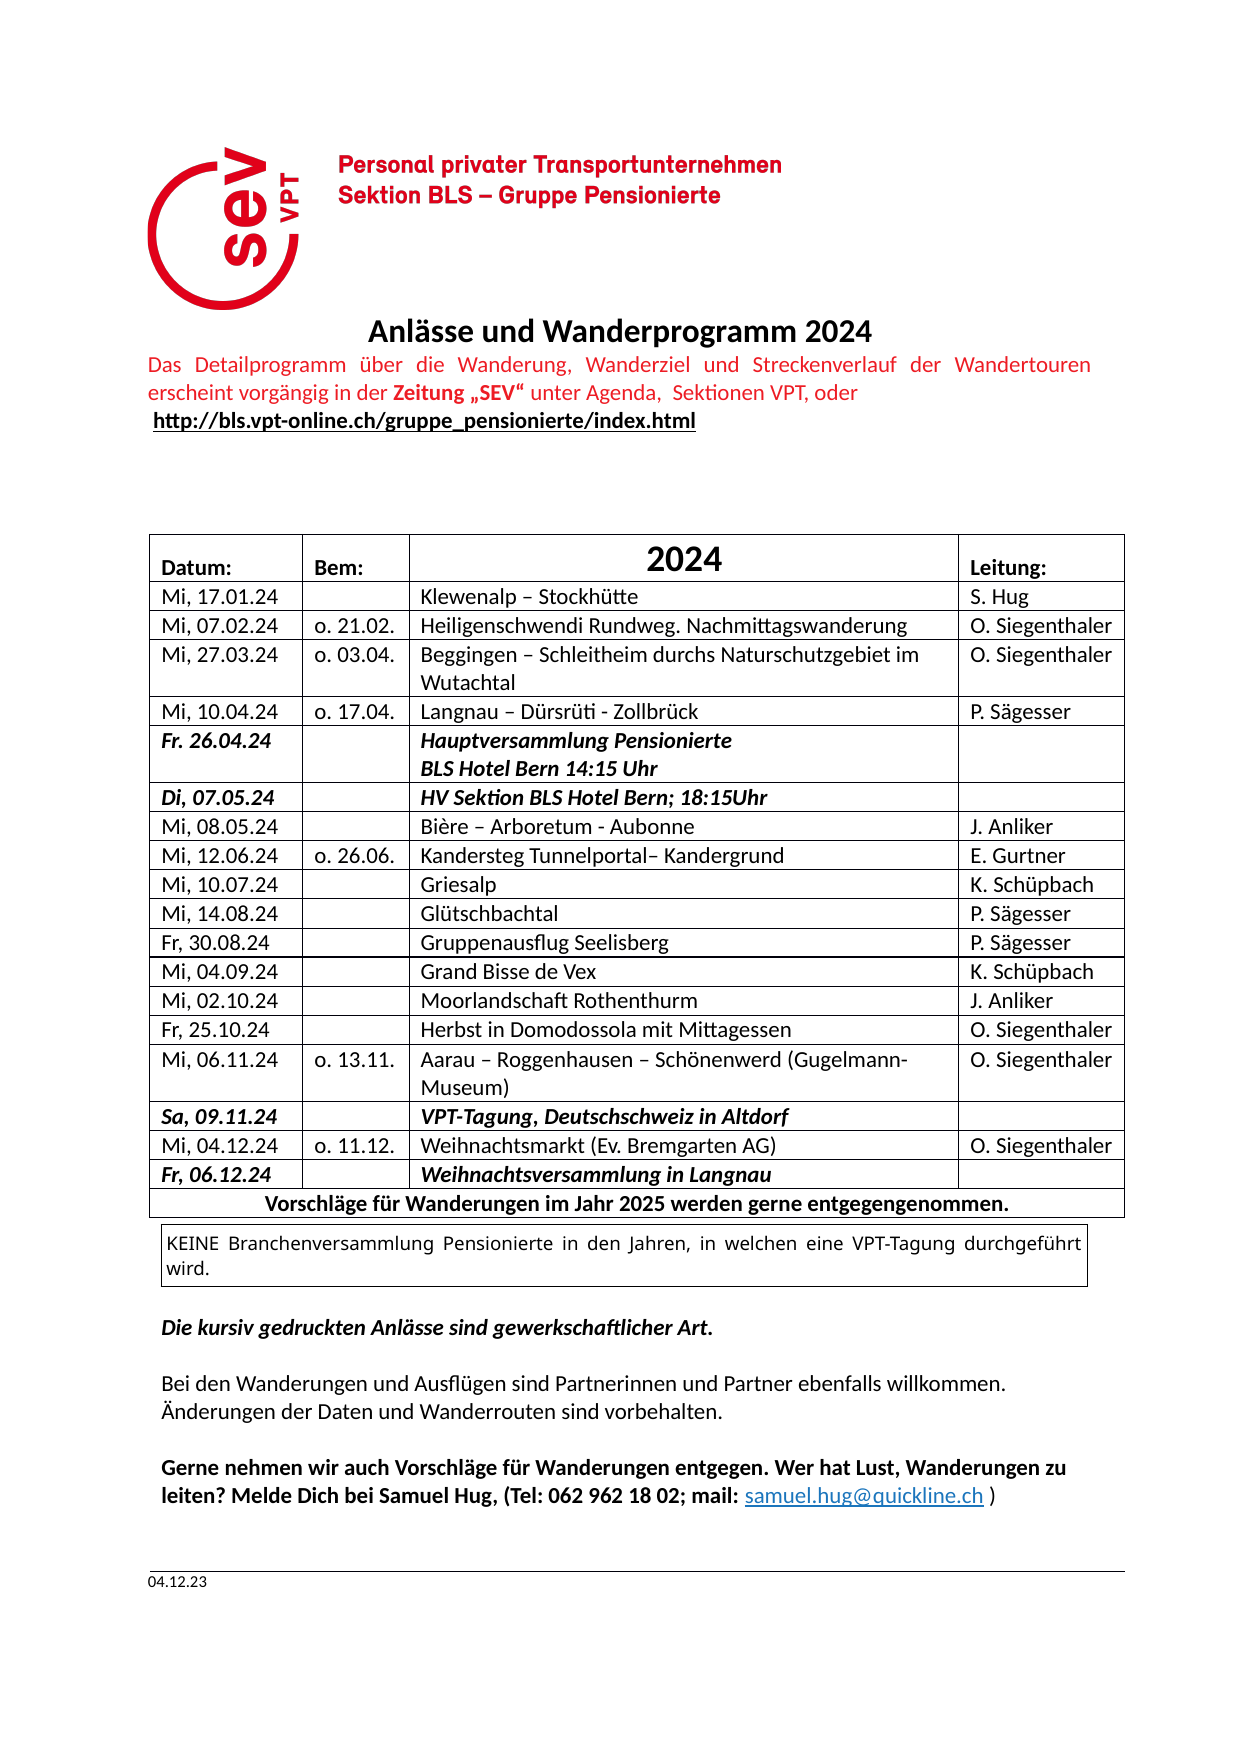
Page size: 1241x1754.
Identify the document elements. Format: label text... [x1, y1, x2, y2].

text 04.12.23 [148, 1572, 1093, 1592]
table_cell Fr, 25.10.24 [150, 1016, 302, 1044]
table_cell Griesalp [410, 870, 958, 898]
table_cell [959, 783, 1124, 811]
table_cell [303, 1016, 409, 1044]
table_cell Mi, 27.03.24 [150, 640, 302, 696]
table_cell Langnau – Dürsrüti - Zollbrück [410, 697, 958, 725]
table_cell Fr. 26.04.24 [150, 726, 302, 782]
table_cell Bière – Arboretum - Aubonne [410, 812, 958, 840]
table_cell O. Siegenthaler [959, 640, 1124, 696]
table_cell Fr, 30.08.24 [150, 929, 302, 956]
table_header Datum: [150, 535, 302, 581]
table_cell Sa, 09.11.24 [150, 1102, 302, 1130]
table_cell Mi, 10.04.24 [150, 697, 302, 725]
table_cell HV Sektion BLS Hotel Bern; 18:15Uhr [410, 783, 958, 811]
table_cell Die kursiv gedruckten Anlässe sind gewerkschaftlicher Art. Bei den Wanderungen und Ausflügen sind Partnerinnen und Partner ebenfalls willkommen. Änderungen der Daten und Wanderrouten sind vorbehalten. Gerne nehmen wir auch Vorschläge für Wanderungen entgegen. Wer hat Lust, Wanderungen zu leiten? Melde Dich bei Samuel Hug, (Tel: 062 962 18 02; mail: samuel.hug@quickline.ch ) [150, 1218, 1125, 1571]
text http://bls.vpt-online.ch/gruppe_pensionierte/index.html [148, 407, 1093, 434]
table_cell J. Anliker [959, 987, 1124, 1014]
table_cell [303, 929, 409, 956]
table_cell Mi, 08.05.24 [150, 812, 302, 840]
table_header Leitung: [959, 535, 1124, 581]
table_cell Glütschbachtal [410, 899, 958, 927]
table_cell Mi, 06.11.24 [150, 1045, 302, 1101]
table_header KEINE Branchenversammlung Pensionierte in den Jahren, in welchen eine VPT-Tagung durchgeführt wird. [162, 1225, 1087, 1286]
table_cell Aarau – Roggenhausen – Schönenwerd (Gugelmann-Museum) [410, 1045, 958, 1101]
table_cell Herbst in Domodossola mit Mittagessen [410, 1016, 958, 1044]
table_cell o. 26.06. [303, 841, 409, 869]
table_cell Mi, 10.07.24 [150, 870, 302, 898]
table_cell S. Hug [959, 582, 1124, 610]
table_cell Weihnachtsmarkt (Ev. Bremgarten AG) [410, 1131, 958, 1159]
table_cell [959, 726, 1124, 782]
table_cell E. Gurtner [959, 841, 1124, 869]
table_cell Mi, 14.08.24 [150, 899, 302, 927]
table_cell Mi, 04.09.24 [150, 958, 302, 986]
table_cell Beggingen – Schleitheim durchs Naturschutzgebiet im Wutachtal [410, 640, 958, 696]
table_cell Gruppenausflug Seelisberg [410, 929, 958, 956]
table_cell Hauptversammlung Pensionierte BLS Hotel Bern 14:15 Uhr [410, 726, 958, 782]
table_cell [303, 899, 409, 927]
table_cell Weihnachtsversammlung in Langnau [410, 1160, 958, 1188]
table_cell K. Schüpbach [959, 870, 1124, 898]
table_cell Mi, 12.06.24 [150, 841, 302, 869]
table_cell [303, 812, 409, 840]
table_cell Fr, 06.12.24 [150, 1160, 302, 1188]
table_cell Heiligenschwendi Rundweg. Nachmittagswanderung [410, 611, 958, 639]
table_cell Mi, 02.10.24 [150, 987, 302, 1014]
table_cell P. Sägesser [959, 697, 1124, 725]
table_cell [303, 958, 409, 986]
table_cell O. Siegenthaler [959, 611, 1124, 639]
table_cell o. 11.12. [303, 1131, 409, 1159]
table_cell o. 03.04. [303, 640, 409, 696]
table_cell o. 21.02. [303, 611, 409, 639]
table_cell [303, 870, 409, 898]
table_cell P. Sägesser [959, 899, 1124, 927]
table_cell o. 17.04. [303, 697, 409, 725]
table_cell [303, 987, 409, 1014]
table_cell [959, 1160, 1124, 1188]
table_cell [959, 1102, 1124, 1130]
table_cell [303, 726, 409, 782]
table_cell K. Schüpbach [959, 958, 1124, 986]
table_cell O. Siegenthaler [959, 1016, 1124, 1044]
table_cell [303, 1160, 409, 1188]
table_cell J. Anliker [959, 812, 1124, 840]
table_cell Grand Bisse de Vex [410, 958, 958, 986]
table_cell O. Siegenthaler [959, 1045, 1124, 1101]
table_cell o. 13.11. [303, 1045, 409, 1101]
table_cell VPT-Tagung, Deutschschweiz in Altdorf [410, 1102, 958, 1130]
table_cell Moorlandschaft Rothenthurm [410, 987, 958, 1014]
table_cell Kandersteg Tunnelportal– Kandergrund [410, 841, 958, 869]
text Das Detailprogramm über die Wanderung, Wanderziel und Streckenverlauf der Wandertouren erscheint vorgängig in der Zeitung „SEV“ unter Agenda, Sektionen VPT, oder [148, 351, 1093, 407]
table_cell Di, 07.05.24 [150, 783, 302, 811]
table_cell Mi, 04.12.24 [150, 1131, 302, 1159]
table_cell Klewenalp – Stockhütte [410, 582, 958, 610]
table_cell [303, 582, 409, 610]
table_cell Mi, 17.01.24 [150, 582, 302, 610]
table_cell Mi, 07.02.24 [150, 611, 302, 639]
table_header Bem: [303, 535, 409, 581]
table_cell [303, 1102, 409, 1130]
table_cell P. Sägesser [959, 929, 1124, 956]
text Anlässe und Wanderprogramm 2024 [148, 310, 1093, 351]
table_cell [303, 783, 409, 811]
table_header 2024 [410, 535, 958, 581]
table_cell Vorschläge für Wanderungen im Jahr 2025 werden gerne entgegengenommen. [150, 1189, 1124, 1217]
table_cell O. Siegenthaler [959, 1131, 1124, 1159]
